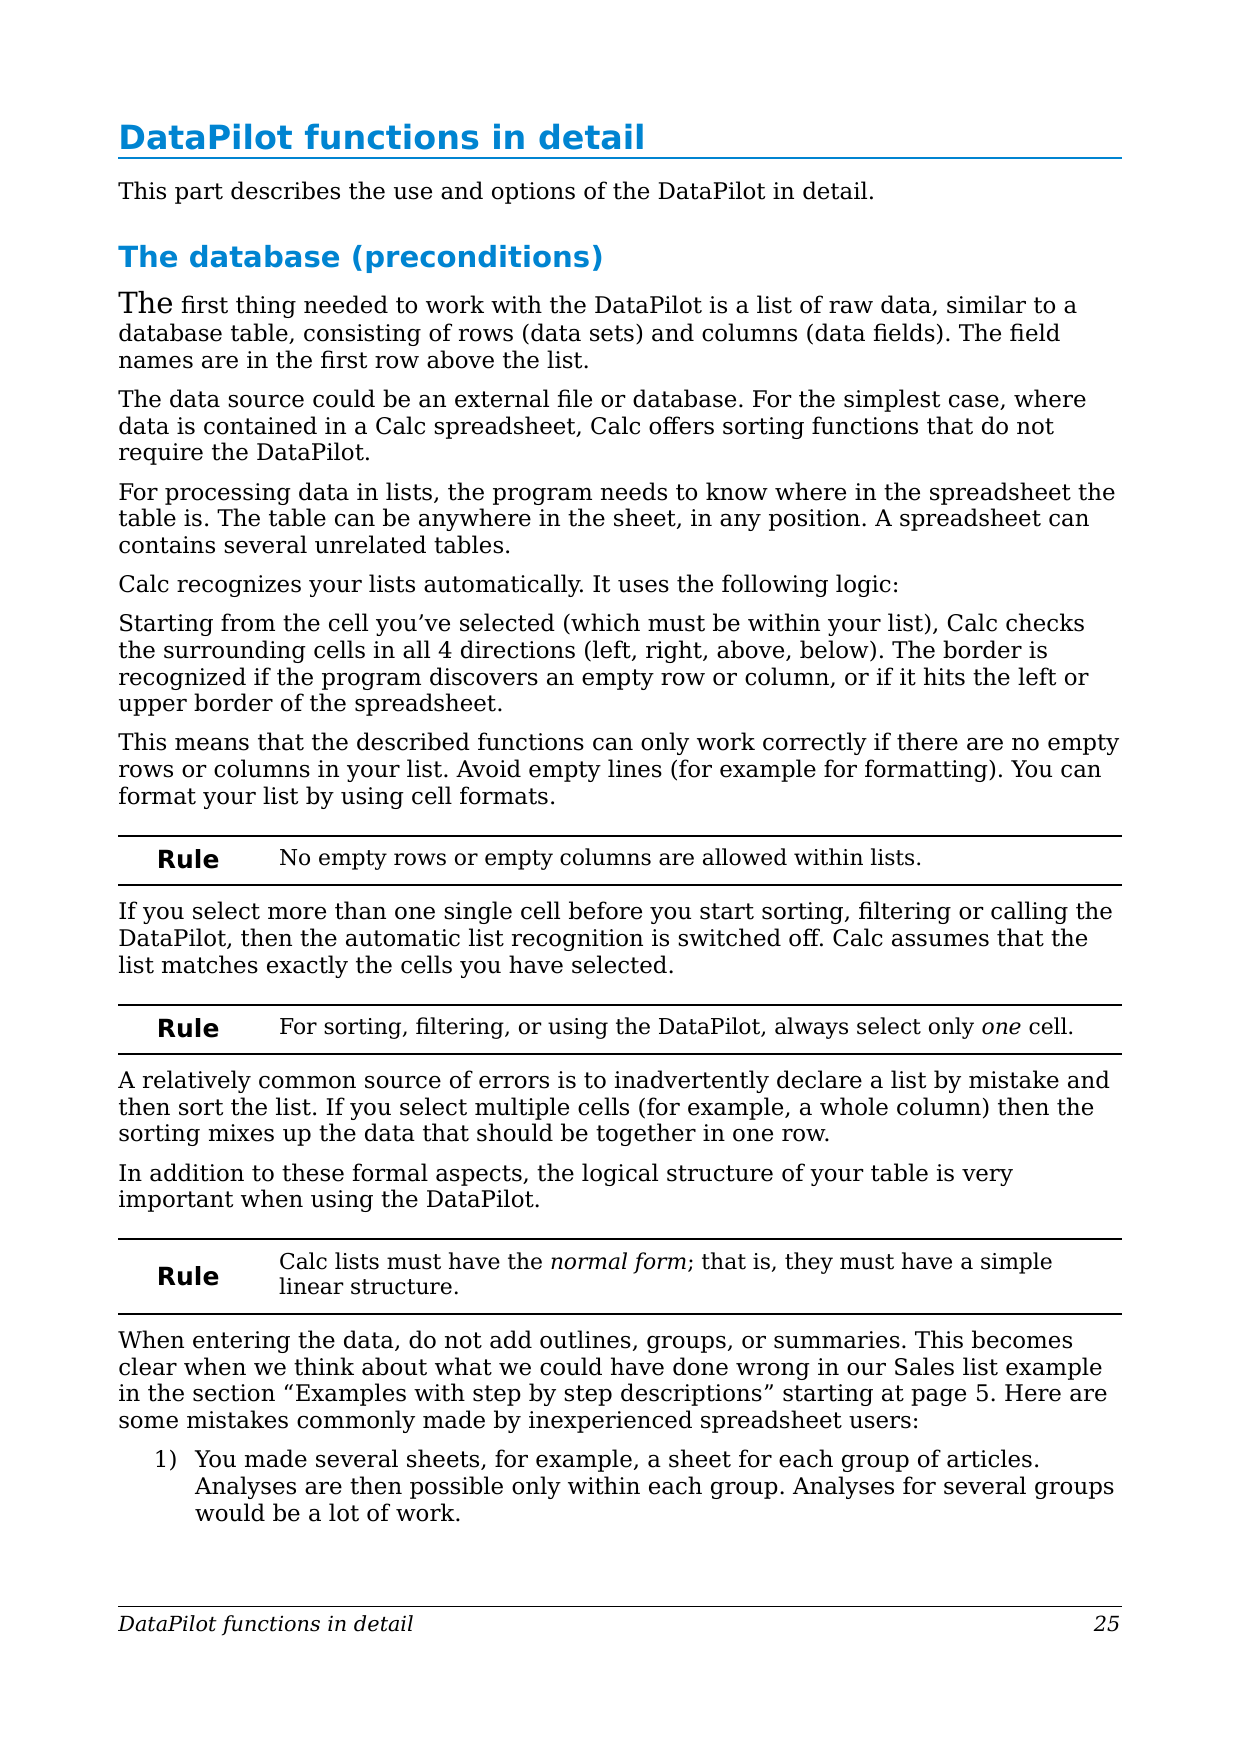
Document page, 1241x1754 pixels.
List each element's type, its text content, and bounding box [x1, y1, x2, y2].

table_header No empty rows or empty columns are allowed within lists. [258, 837, 1122, 884]
table_header For sorting, filtering, or using the DataPilot, always select only one cell. [258, 1006, 1122, 1053]
text When entering the data, do not add outlines, groups, or summaries. This becomes clear when we think about what we could have done wrong in our Sales list example in the section “Examples with step by step descriptions” starting at page 5. Here are some mistakes commonly made by inexperienced spreadsheet users: [118, 1327, 1122, 1434]
table_header Rule [118, 1006, 257, 1053]
text This part describes the use and options of the DataPilot in detail. [118, 178, 1122, 204]
subtitle The database (preconditions) [118, 240, 1122, 274]
text Starting from the cell you’ve selected (which must be within your list), Calc checks the surrounding cells in all 4 directions (left, right, above, below). The border is recognized if the program discovers an empty row or column, or if it hits the left or upper border of the spreadsheet. [118, 610, 1122, 717]
text A relatively common source of errors is to inadvertently declare a list by mistake and then sort the list. If you select multiple cells (for example, a whole column) then the sorting mixes up the data that should be together in one row. [118, 1067, 1122, 1147]
table_header Rule [118, 1240, 257, 1313]
text The data source could be an external file or database. For the simplest case, where data is contained in a Calc spreadsheet, Calc offers sorting functions that do not require the DataPilot. [118, 386, 1122, 466]
text For processing data in lists, the program needs to know where in the spreadsheet the table is. The table can be anywhere in the sheet, in any position. A spreadsheet can contains several unrelated tables. [118, 479, 1122, 559]
text The first thing needed to work with the DataPilot is a list of raw data, similar to a database table, consisting of rows (data sets) and columns (data fields). The field names are in the first row above the list. [118, 286, 1122, 374]
table_header Rule [118, 837, 257, 884]
subtitle DataPilot functions in detail [118, 118, 1122, 157]
text If you select more than one single cell before you start sorting, filtering or calling the DataPilot, then the automatic list recognition is switched off. Calc assumes that the list matches exactly the cells you have selected. [118, 898, 1122, 978]
list You made several sheets, for example, a sheet for each group of articles. Analyses are then possible only within each group. Analyses for several groups would be a lot of work. [177, 1446, 1122, 1526]
text Calc recognizes your lists automatically. It uses the following logic: [118, 571, 1122, 598]
text This means that the described functions can only work correctly if there are no empty rows or columns in your list. Avoid empty lines (for example for formatting). You can format your list by using cell formats. [118, 729, 1122, 809]
table_header Calc lists must have the normal form; that is, they must have a simple linear structure. [258, 1240, 1122, 1313]
text In addition to these formal aspects, the logical structure of your table is very important when using the DataPilot. [118, 1160, 1122, 1213]
